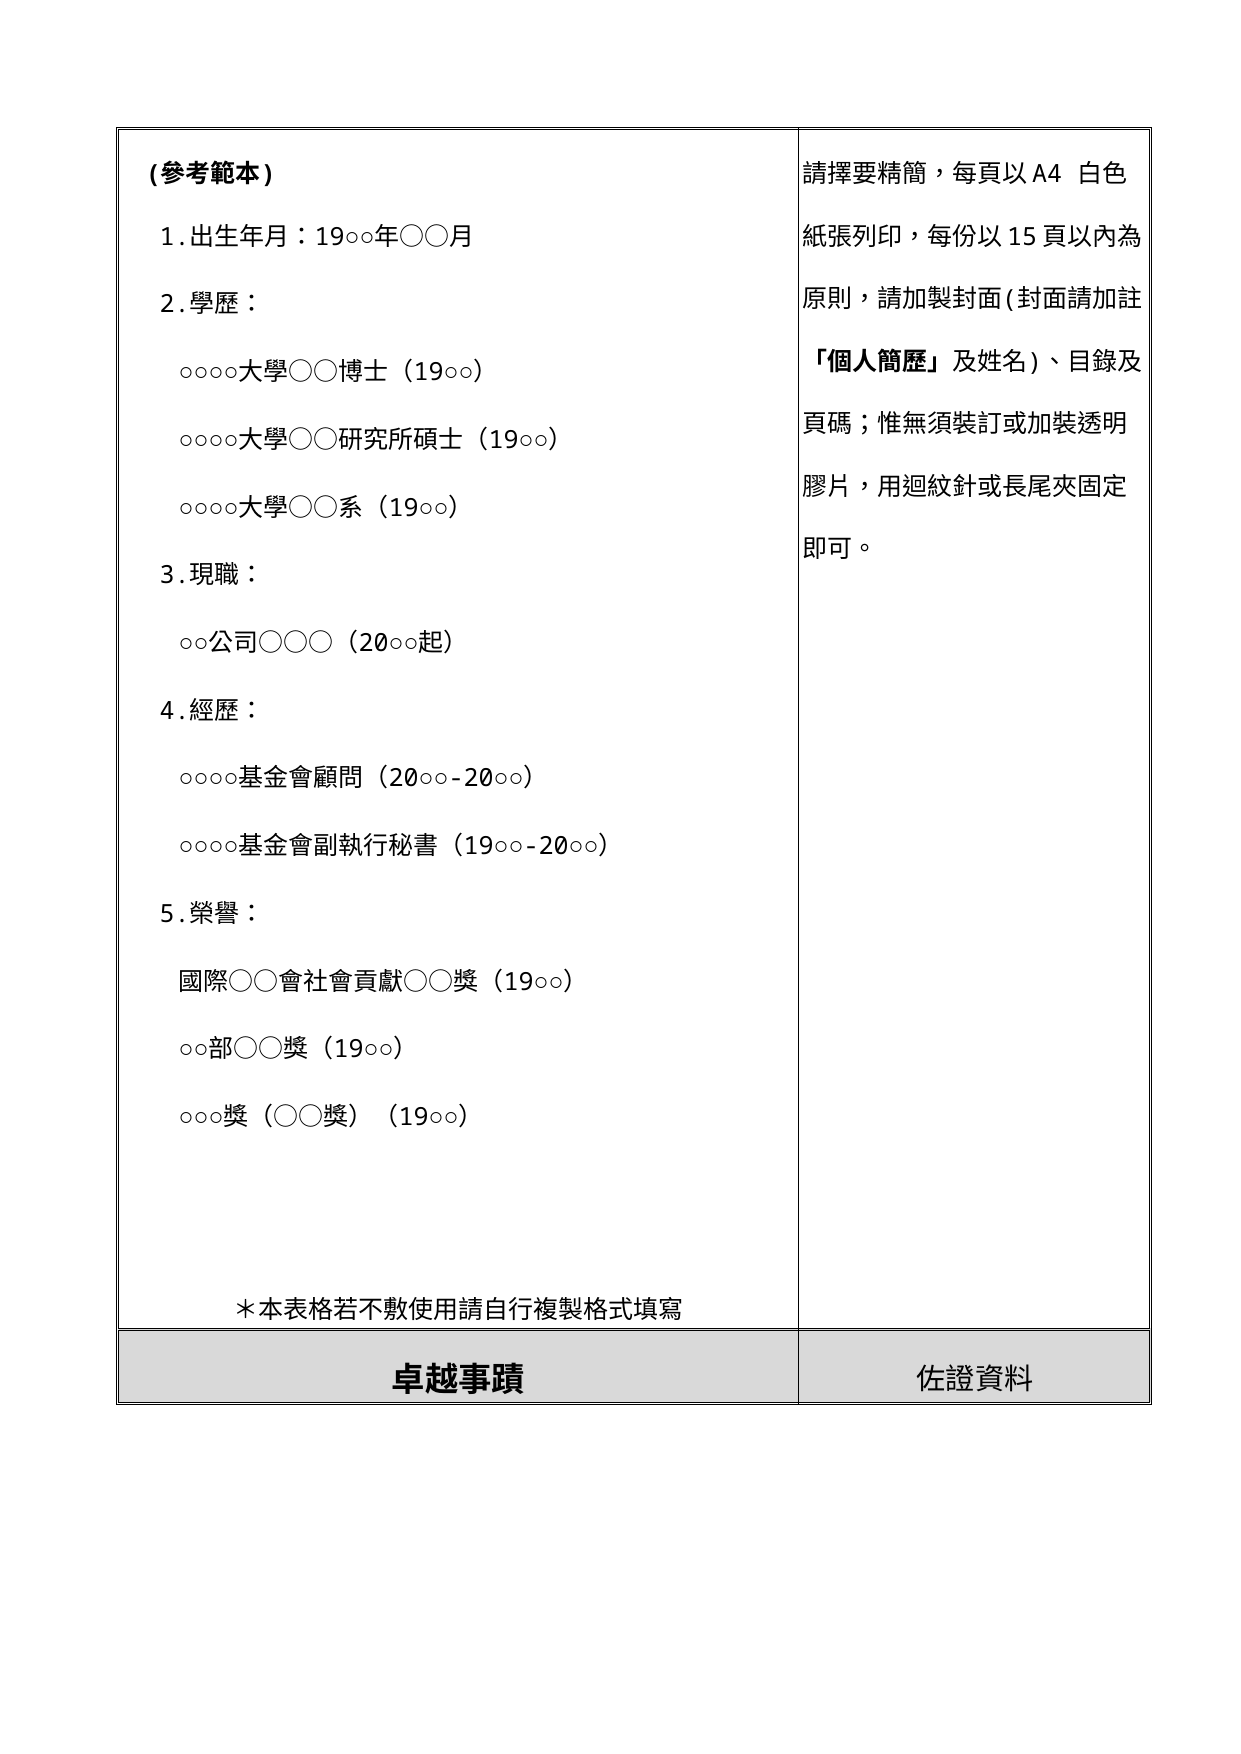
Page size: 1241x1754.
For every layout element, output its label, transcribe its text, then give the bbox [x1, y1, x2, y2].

table_cell 佐證資料 [799, 1331, 1149, 1402]
table_cell (參考範本) 1.出生年月：19○○年○○月 2.學歷： ○○○○大學○○博士（19○○） ○○○○大學○○研究所碩士（19○○） ○○○○大學○○系（19○○） 3.現職： ○○公司○○○（20○○起） 4.經歷： ○○○○基金會顧問（20○○-20○○） ○○○○基金會副執行秘書（19○○-20○○） 5.榮譽： 國際○○會社會貢獻○○獎（19○○） ○○部○○獎（19○○） ○○○獎（○○獎）（19○○） ＊本表格若不敷使用請自行複製格式填寫 [119, 130, 798, 1328]
table_cell 請擇要精簡，每頁以A4 白色紙張列印，每份以15頁以內為原則，請加製封面(封面請加註「個人簡歷」及姓名)、目錄及頁碼；惟無須裝訂或加裝透明膠片，用迴紋針或長尾夾固定即可。 [799, 130, 1149, 1328]
table_cell 卓越事蹟 [119, 1331, 798, 1402]
